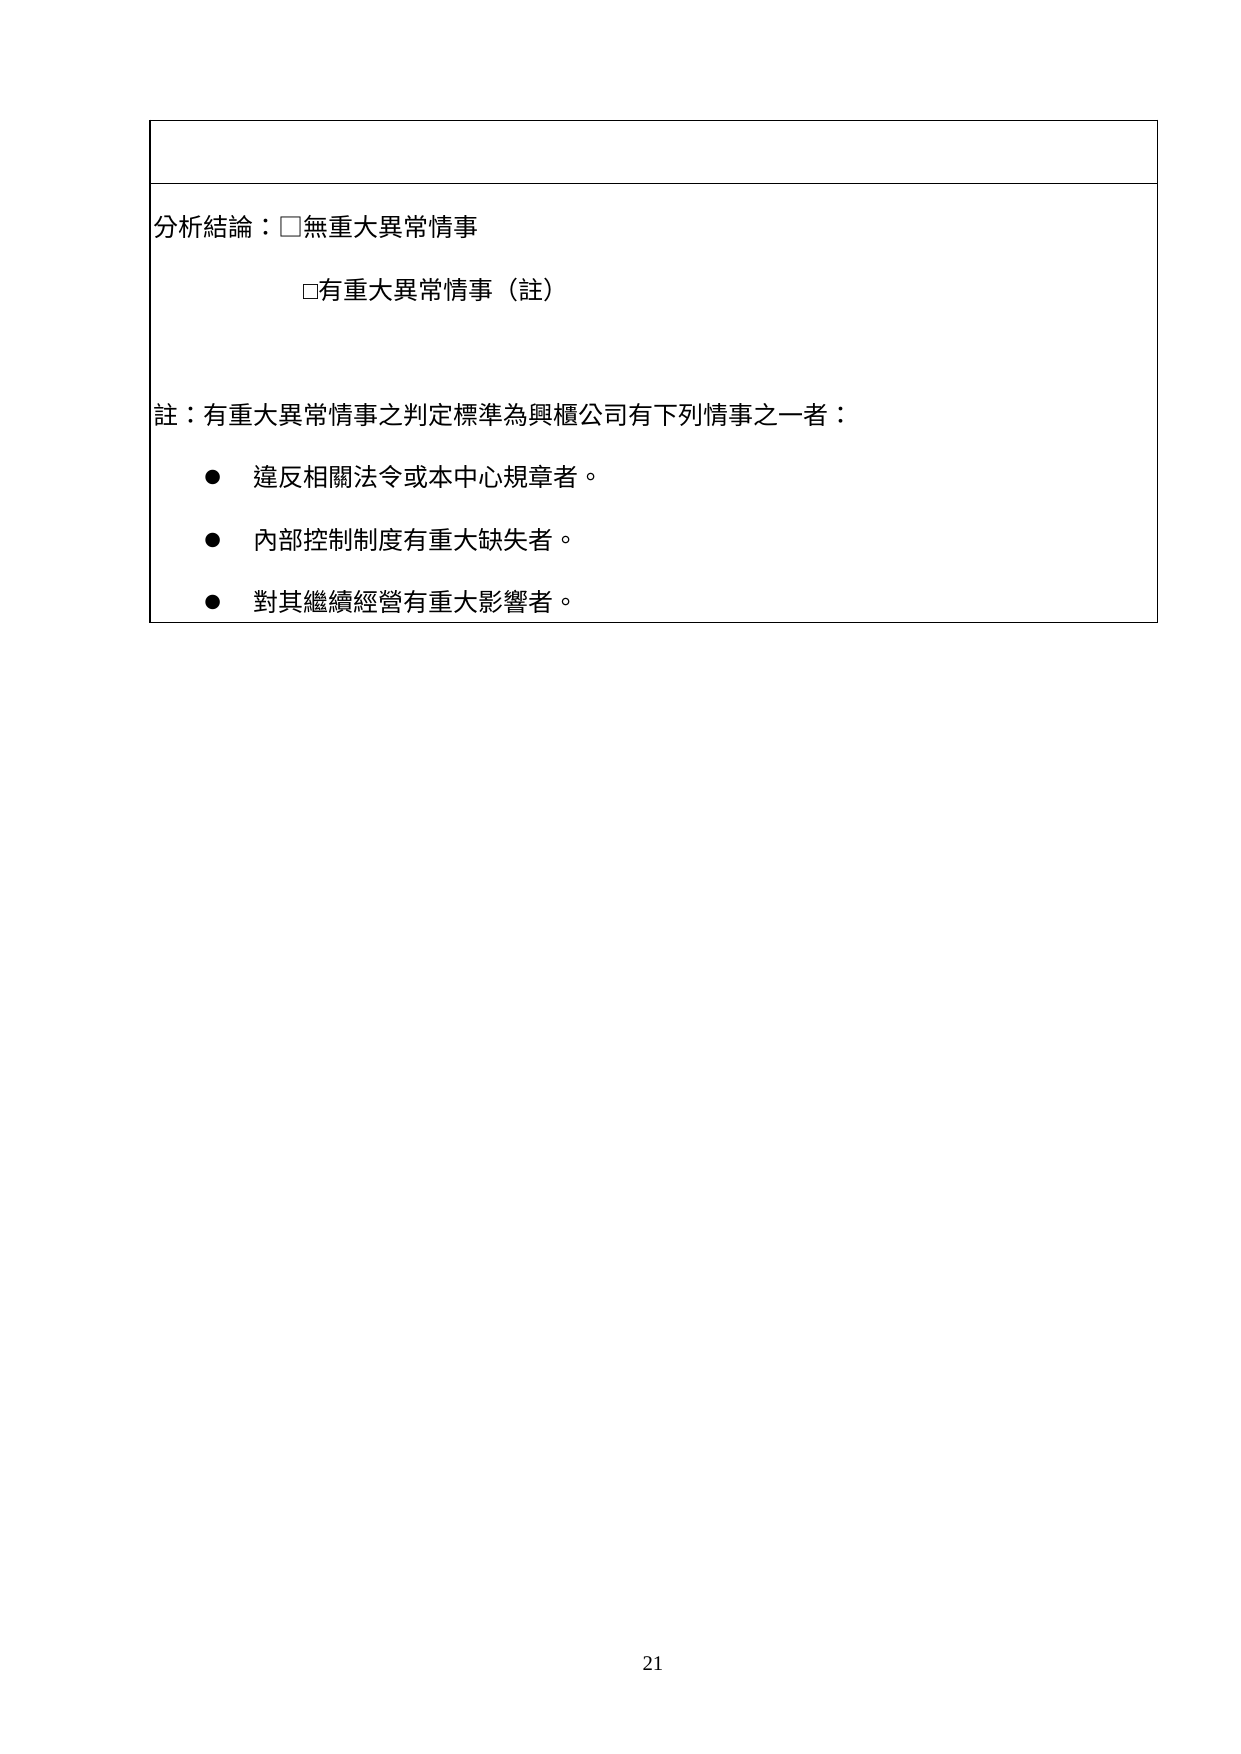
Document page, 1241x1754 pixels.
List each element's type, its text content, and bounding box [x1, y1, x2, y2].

table_cell [151, 121, 1157, 183]
table_cell 分析結論：□無重大異常情事 □有重大異常情事（註） 註：有重大異常情事之判定標準為興櫃公司有下列情事之一者： 違反相關法令或本中心規章者。 內部控制制度有重大缺失者。 對其繼續經營有重大影響者。 [151, 184, 1157, 622]
